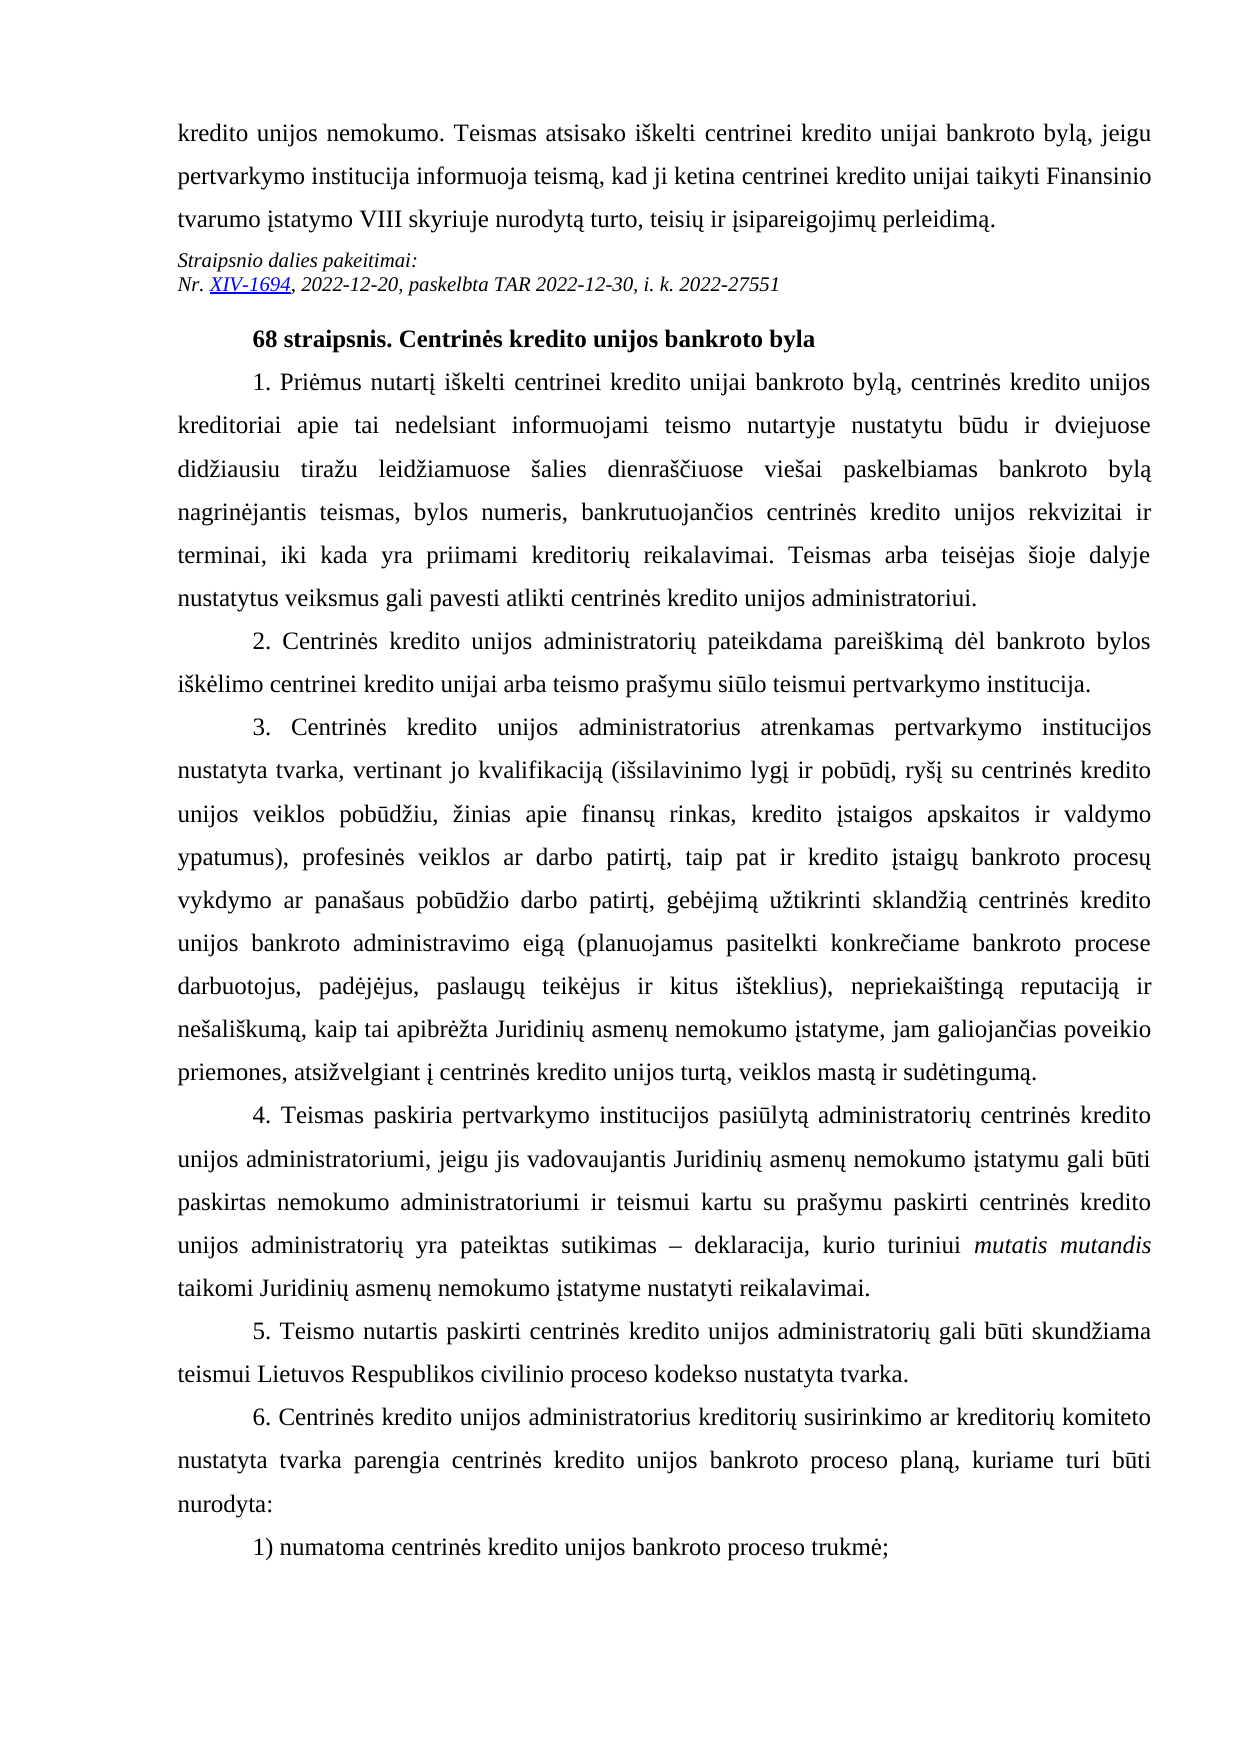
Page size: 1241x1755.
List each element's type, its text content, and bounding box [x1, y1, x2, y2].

text 4. Teismas paskiria pertvarkymo institucijos pasiūlytą administratorių centrinės kredito unijos administratoriumi, jeigu jis vadovaujantis Juridinių asmenų nemokumo įstatymu gali būti paskirtas nemokumo administratoriumi ir teismui kartu su prašymu paskirti centrinės kredito unijos administratorių yra pateiktas sutikimas – deklaracija, kurio turiniui mutatis mutandis taikomi Juridinių asmenų nemokumo įstatyme nustatyti reikalavimai. [177, 1101, 1152, 1302]
text 3. Centrinės kredito unijos administratorius atrenkamas pertvarkymo institucijos nustatyta tvarka, vertinant jo kvalifikaciją (išsilavinimo lygį ir pobūdį, ryšį su centrinės kredito unijos veiklos pobūdžiu, žinias apie finansų rinkas, kredito įstaigos apskaitos ir valdymo ypatumus), profesinės veiklos ar darbo patirtį, taip pat ir kredito įstaigų bankroto procesų vykdymo ar panašaus pobūdžio darbo patirtį, gebėjimą užtikrinti sklandžią centrinės kredito unijos bankroto administravimo eigą (planuojamus pasitelkti konkrečiame bankroto procese darbuotojus, padėjėjus, paslaugų teikėjus ir kitus išteklius), nepriekaištingą reputaciją ir nešališkumą, kaip tai apibrėžta Juridinių asmenų nemokumo įstatyme, jam galiojančias poveikio priemones, atsižvelgiant į centrinės kredito unijos turtą, veiklos mastą ir sudėtingumą. [177, 712, 1152, 1086]
text 6. Centrinės kredito unijos administratorius kreditorių susirinkimo ar kreditorių komiteto nustatyta tvarka parengia centrinės kredito unijos bankroto proceso planą, kuriame turi būti nurodyta: [177, 1402, 1152, 1517]
text 5. Teismo nutartis paskirti centrinės kredito unijos administratorių gali būti skundžiama teismui Lietuvos Respublikos civilinio proceso kodekso nustatyta tvarka. [177, 1316, 1152, 1388]
text Nr. XIV-1694, 2022-12-20, paskelbta TAR 2022-12-30, i. k. 2022-27551 [177, 272, 1152, 296]
text 2. Centrinės kredito unijos administratorių pateikdama pareiškimą dėl bankroto bylos iškėlimo centrinei kredito unijai arba teismo prašymu siūlo teismui pertvarkymo institucija. [177, 626, 1152, 698]
text 1. Priėmus nutartį iškelti centrinei kredito unijai bankroto bylą, centrinės kredito unijos kreditoriai apie tai nedelsiant informuojami teismo nutartyje nustatytu būdu ir dviejuose didžiausiu tiražu leidžiamuose šalies dienraščiuose viešai paskelbiamas bankroto bylą nagrinėjantis teismas, bylos numeris, bankrutuojančios centrinės kredito unijos rekvizitai ir terminai, iki kada yra priimami kreditorių reikalavimai. Teismas arba teisėjas šioje dalyje nustatytus veiksmus gali pavesti atlikti centrinės kredito unijos administratoriui. [177, 367, 1152, 612]
text Straipsnio dalies pakeitimai: [177, 247, 1152, 272]
text 68 straipsnis. Centrinės kredito unijos bankroto byla [177, 324, 1152, 353]
text 1) numatoma centrinės kredito unijos bankroto proceso trukmė; [177, 1532, 1152, 1561]
text kredito unijos nemokumo. Teismas atsisako iškelti centrinei kredito unijai bankroto bylą, jeigu pertvarkymo institucija informuoja teismą, kad ji ketina centrinei kredito unijai taikyti Finansinio tvarumo įstatymo VIII skyriuje nurodytą turto, teisių ir įsipareigojimų perleidimą. [177, 118, 1152, 233]
